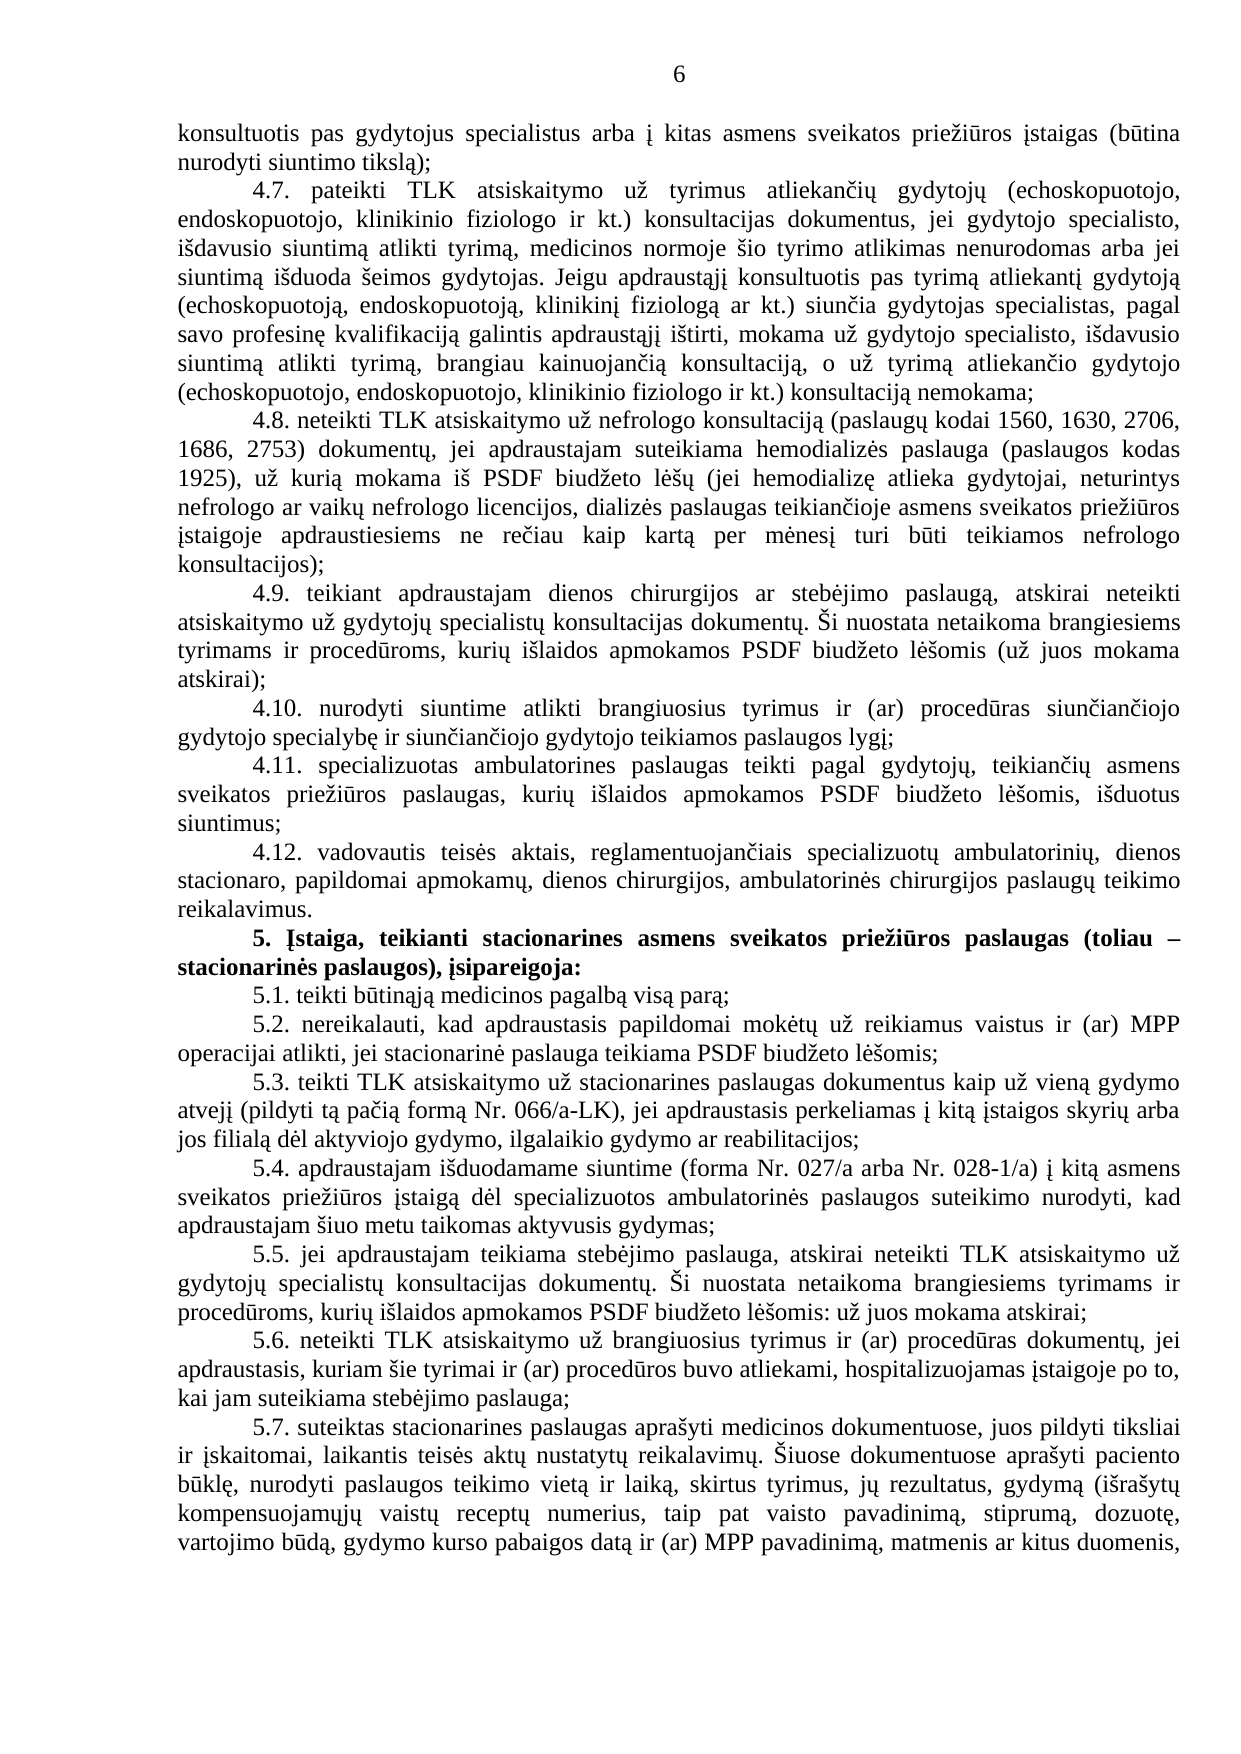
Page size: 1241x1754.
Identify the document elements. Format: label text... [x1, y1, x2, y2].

text 5.6. neteikti TLK atsiskaitymo už brangiuosius tyrimus ir (ar) procedūras dokumentų, jei apdraustasis, kuriam šie tyrimai ir (ar) procedūros buvo atliekami, hospitalizuojamas įstaigoje po to, kai jam suteikiama stebėjimo paslauga; [177, 1326, 1181, 1412]
text 4.9. teikiant apdraustajam dienos chirurgijos ar stebėjimo paslaugą, atskirai neteikti atsiskaitymo už gydytojų specialistų konsultacijas dokumentų. Ši nuostata netaikoma brangiesiems tyrimams ir procedūroms, kurių išlaidos apmokamos PSDF biudžeto lėšomis (už juos mokama atskirai); [177, 578, 1181, 693]
text konsultuotis pas gydytojus specialistus arba į kitas asmens sveikatos priežiūros įstaigas (būtina nurodyti siuntimo tikslą); [177, 118, 1181, 176]
text 5.4. apdraustajam išduodamame siuntime (forma Nr. 027/a arba Nr. 028-1/a) į kitą asmens sveikatos priežiūros įstaigą dėl specializuotos ambulatorinės paslaugos suteikimo nurodyti, kad apdraustajam šiuo metu taikomas aktyvusis gydymas; [177, 1153, 1181, 1239]
text 4.12. vadovautis teisės aktais, reglamentuojančiais specializuotų ambulatorinių, dienos stacionaro, papildomai apmokamų, dienos chirurgijos, ambulatorinės chirurgijos paslaugų teikimo reikalavimus. [177, 837, 1181, 923]
text 4.11. specializuotas ambulatorines paslaugas teikti pagal gydytojų, teikiančių asmens sveikatos priežiūros paslaugas, kurių išlaidos apmokamos PSDF biudžeto lėšomis, išduotus siuntimus; [177, 751, 1181, 837]
text 5.7. suteiktas stacionarines paslaugas aprašyti medicinos dokumentuose, juos pildyti tiksliai ir įskaitomai, laikantis teisės aktų nustatytų reikalavimų. Šiuose dokumentuose aprašyti paciento būklę, nurodyti paslaugos teikimo vietą ir laiką, skirtus tyrimus, jų rezultatus, gydymą (išrašytų kompensuojamųjų vaistų receptų numerius, taip pat vaisto pavadinimą, stiprumą, dozuotę, vartojimo būdą, gydymo kurso pabaigos datą ir (ar) MPP pavadinimą, matmenis ar kitus duomenis, [177, 1412, 1181, 1556]
text 4.10. nurodyti siuntime atlikti brangiuosius tyrimus ir (ar) procedūras siunčiančiojo gydytojo specialybę ir siunčiančiojo gydytojo teikiamos paslaugos lygį; [177, 693, 1181, 751]
text 5.1. teikti būtinąją medicinos pagalbą visą parą; [177, 981, 1181, 1009]
text 5.5. jei apdraustajam teikiama stebėjimo paslauga, atskirai neteikti TLK atsiskaitymo už gydytojų specialistų konsultacijas dokumentų. Ši nuostata netaikoma brangiesiems tyrimams ir procedūroms, kurių išlaidos apmokamos PSDF biudžeto lėšomis: už juos mokama atskirai; [177, 1239, 1181, 1326]
text 4.8. neteikti TLK atsiskaitymo už nefrologo konsultaciją (paslaugų kodai 1560, 1630, 2706, 1686, 2753) dokumentų, jei apdraustajam suteikiama hemodializės paslauga (paslaugos kodas 1925), už kurią mokama iš PSDF biudžeto lėšų (jei hemodializę atlieka gydytojai, neturintys nefrologo ar vaikų nefrologo licencijos, dializės paslaugas teikiančioje asmens sveikatos priežiūros įstaigoje apdraustiesiems ne rečiau kaip kartą per mėnesį turi būti teikiamos nefrologo konsultacijos); [177, 406, 1181, 578]
text 4.7. pateikti TLK atsiskaitymo už tyrimus atliekančių gydytojų (echoskopuotojo, endoskopuotojo, klinikinio fiziologo ir kt.) konsultacijas dokumentus, jei gydytojo specialisto, išdavusio siuntimą atlikti tyrimą, medicinos normoje šio tyrimo atlikimas nenurodomas arba jei siuntimą išduoda šeimos gydytojas. Jeigu apdraustąjį konsultuotis pas tyrimą atliekantį gydytoją (echoskopuotoją, endoskopuotoją, klinikinį fiziologą ar kt.) siunčia gydytojas specialistas, pagal savo profesinę kvalifikaciją galintis apdraustąjį ištirti, mokama už gydytojo specialisto, išdavusio siuntimą atlikti tyrimą, brangiau kainuojančią konsultaciją, o už tyrimą atliekančio gydytojo (echoskopuotojo, endoskopuotojo, klinikinio fiziologo ir kt.) konsultaciją nemokama; [177, 176, 1181, 406]
text 5.3. teikti TLK atsiskaitymo už stacionarines paslaugas dokumentus kaip už vieną gydymo atvejį (pildyti tą pačią formą Nr. 066/a-LK), jei apdraustasis perkeliamas į kitą įstaigos skyrių arba jos filialą dėl aktyviojo gydymo, ilgalaikio gydymo ar reabilitacijos; [177, 1067, 1181, 1153]
text 5.2. nereikalauti, kad apdraustasis papildomai mokėtų už reikiamus vaistus ir (ar) MPP operacijai atlikti, jei stacionarinė paslauga teikiama PSDF biudžeto lėšomis; [177, 1009, 1181, 1067]
text 5. Įstaiga, teikianti stacionarines asmens sveikatos priežiūros paslaugas (toliau – stacionarinės paslaugos), įsipareigoja: [177, 923, 1181, 981]
